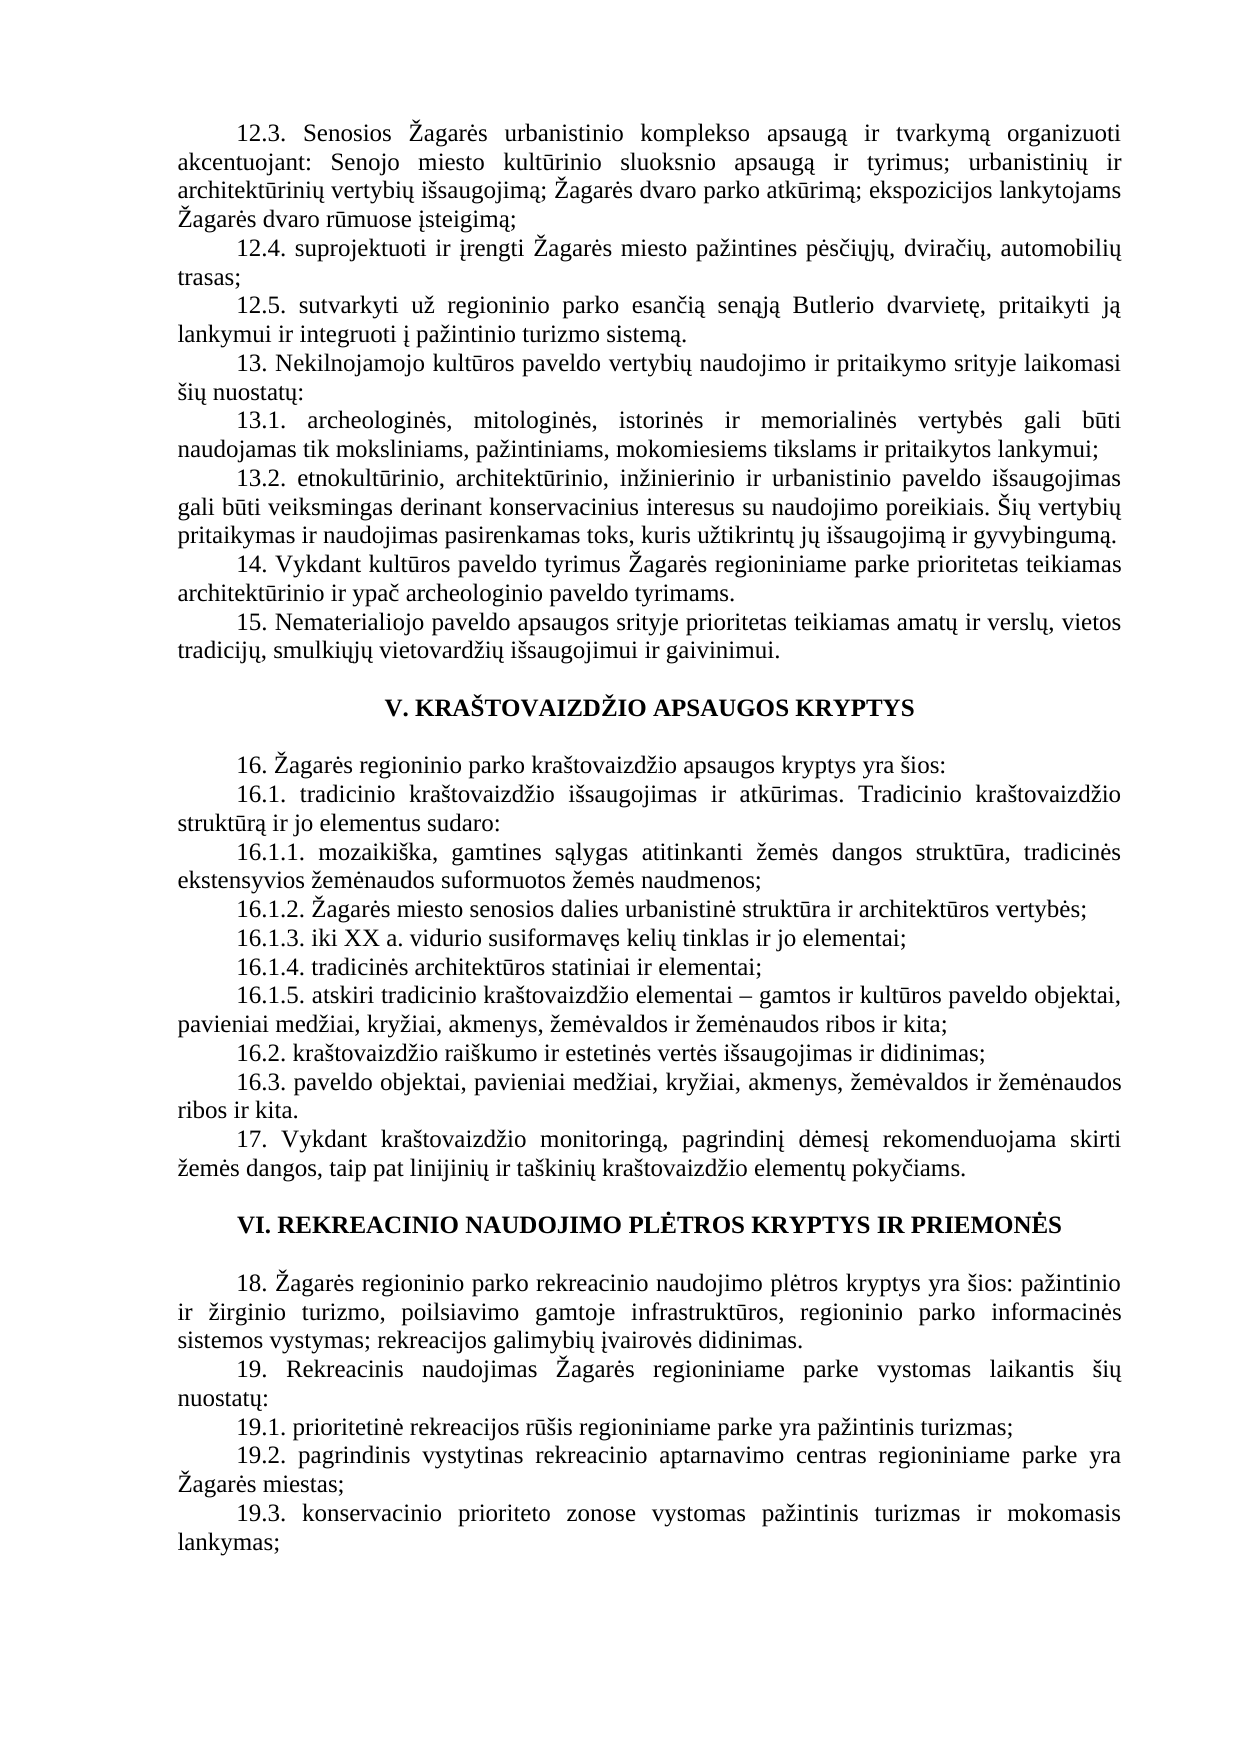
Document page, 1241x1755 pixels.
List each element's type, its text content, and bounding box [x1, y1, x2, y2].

text 14. Vykdant kultūros paveldo tyrimus Žagarės regioniniame parke prioritetas teikiamas architektūrinio ir ypač archeologinio paveldo tyrimams. [177, 549, 1122, 607]
text 19.1. prioritetinė rekreacijos rūšis regioniniame parke yra pažintinis turizmas; [177, 1412, 1122, 1441]
text 16.2. kraštovaizdžio raiškumo ir estetinės vertės išsaugojimas ir didinimas; [177, 1038, 1122, 1067]
text 15. Nematerialiojo paveldo apsaugos srityje prioritetas teikiamas amatų ir verslų, vietos tradicijų, smulkiųjų vietovardžių išsaugojimui ir gaivinimui. [177, 607, 1122, 664]
text 18. Žagarės regioninio parko rekreacinio naudojimo plėtros kryptys yra šios: pažintinio ir žirginio turizmo, poilsiavimo gamtoje infrastruktūros, regioninio parko informacinės sistemos vystymas; rekreacijos galimybių įvairovės didinimas. [177, 1268, 1122, 1354]
text 16.3. paveldo objektai, pavieniai medžiai, kryžiai, akmenys, žemėvaldos ir žemėnaudos ribos ir kita. [177, 1067, 1122, 1124]
text 17. Vykdant kraštovaizdžio monitoringą, pagrindinį dėmesį rekomenduojama skirti žemės dangos, taip pat linijinių ir taškinių kraštovaizdžio elementų pokyčiams. [177, 1124, 1122, 1182]
text 13.1. archeologinės, mitologinės, istorinės ir memorialinės vertybės gali būti naudojamas tik moksliniams, pažintiniams, mokomiesiems tikslams ir pritaikytos lankymui; [177, 406, 1122, 463]
text 16.1.4. tradicinės architektūros statiniai ir elementai; [177, 952, 1122, 981]
text 19. Rekreacinis naudojimas Žagarės regioniniame parke vystomas laikantis šių nuostatų: [177, 1354, 1122, 1412]
text 16.1. tradicinio kraštovaizdžio išsaugojimas ir atkūrimas. Tradicinio kraštovaizdžio struktūrą ir jo elementus sudaro: [177, 779, 1122, 837]
text 12.3. Senosios Žagarės urbanistinio komplekso apsaugą ir tvarkymą organizuoti akcentuojant: Senojo miesto kultūrinio sluoksnio apsaugą ir tyrimus; urbanistinių ir architektūrinių vertybių išsaugojimą; Žagarės dvaro parko atkūrimą; ekspozicijos lankytojams Žagarės dvaro rūmuose įsteigimą; [177, 118, 1122, 233]
text 13. Nekilnojamojo kultūros paveldo vertybių naudojimo ir pritaikymo srityje laikomasi šių nuostatų: [177, 348, 1122, 406]
text 12.5. sutvarkyti už regioninio parko esančią senąją Butlerio dvarvietę, pritaikyti ją lankymui ir integruoti į pažintinio turizmo sistemą. [177, 291, 1122, 348]
text 16.1.5. atskiri tradicinio kraštovaizdžio elementai – gamtos ir kultūros paveldo objektai, pavieniai medžiai, kryžiai, akmenys, žemėvaldos ir žemėnaudos ribos ir kita; [177, 981, 1122, 1038]
text 16.1.2. Žagarės miesto senosios dalies urbanistinė struktūra ir architektūros vertybės; [177, 894, 1122, 923]
text VI. REKREACINIO NAUDOJIMO PLĖTROS KRYPTYS IR PRIEMONĖS [177, 1211, 1122, 1239]
text V. KRAŠTOVAIZDŽIO APSAUGOS KRYPTYS [177, 693, 1122, 722]
text 19.2. pagrindinis vystytinas rekreacinio aptarnavimo centras regioniniame parke yra Žagarės miestas; [177, 1441, 1122, 1498]
text 16. Žagarės regioninio parko kraštovaizdžio apsaugos kryptys yra šios: [177, 751, 1122, 779]
text 19.3. konservacinio prioriteto zonose vystomas pažintinis turizmas ir mokomasis lankymas; [177, 1498, 1122, 1556]
text 16.1.1. mozaikiška, gamtines sąlygas atitinkanti žemės dangos struktūra, tradicinės ekstensyvios žemėnaudos suformuotos žemės naudmenos; [177, 837, 1122, 894]
text 16.1.3. iki XX a. vidurio susiformavęs kelių tinklas ir jo elementai; [177, 923, 1122, 952]
text 13.2. etnokultūrinio, architektūrinio, inžinierinio ir urbanistinio paveldo išsaugojimas gali būti veiksmingas derinant konservacinius interesus su naudojimo poreikiais. Šių vertybių pritaikymas ir naudojimas pasirenkamas toks, kuris užtikrintų jų išsaugojimą ir gyvybingumą. [177, 463, 1122, 549]
text 12.4. suprojektuoti ir įrengti Žagarės miesto pažintines pėsčiųjų, dviračių, automobilių trasas; [177, 233, 1122, 291]
